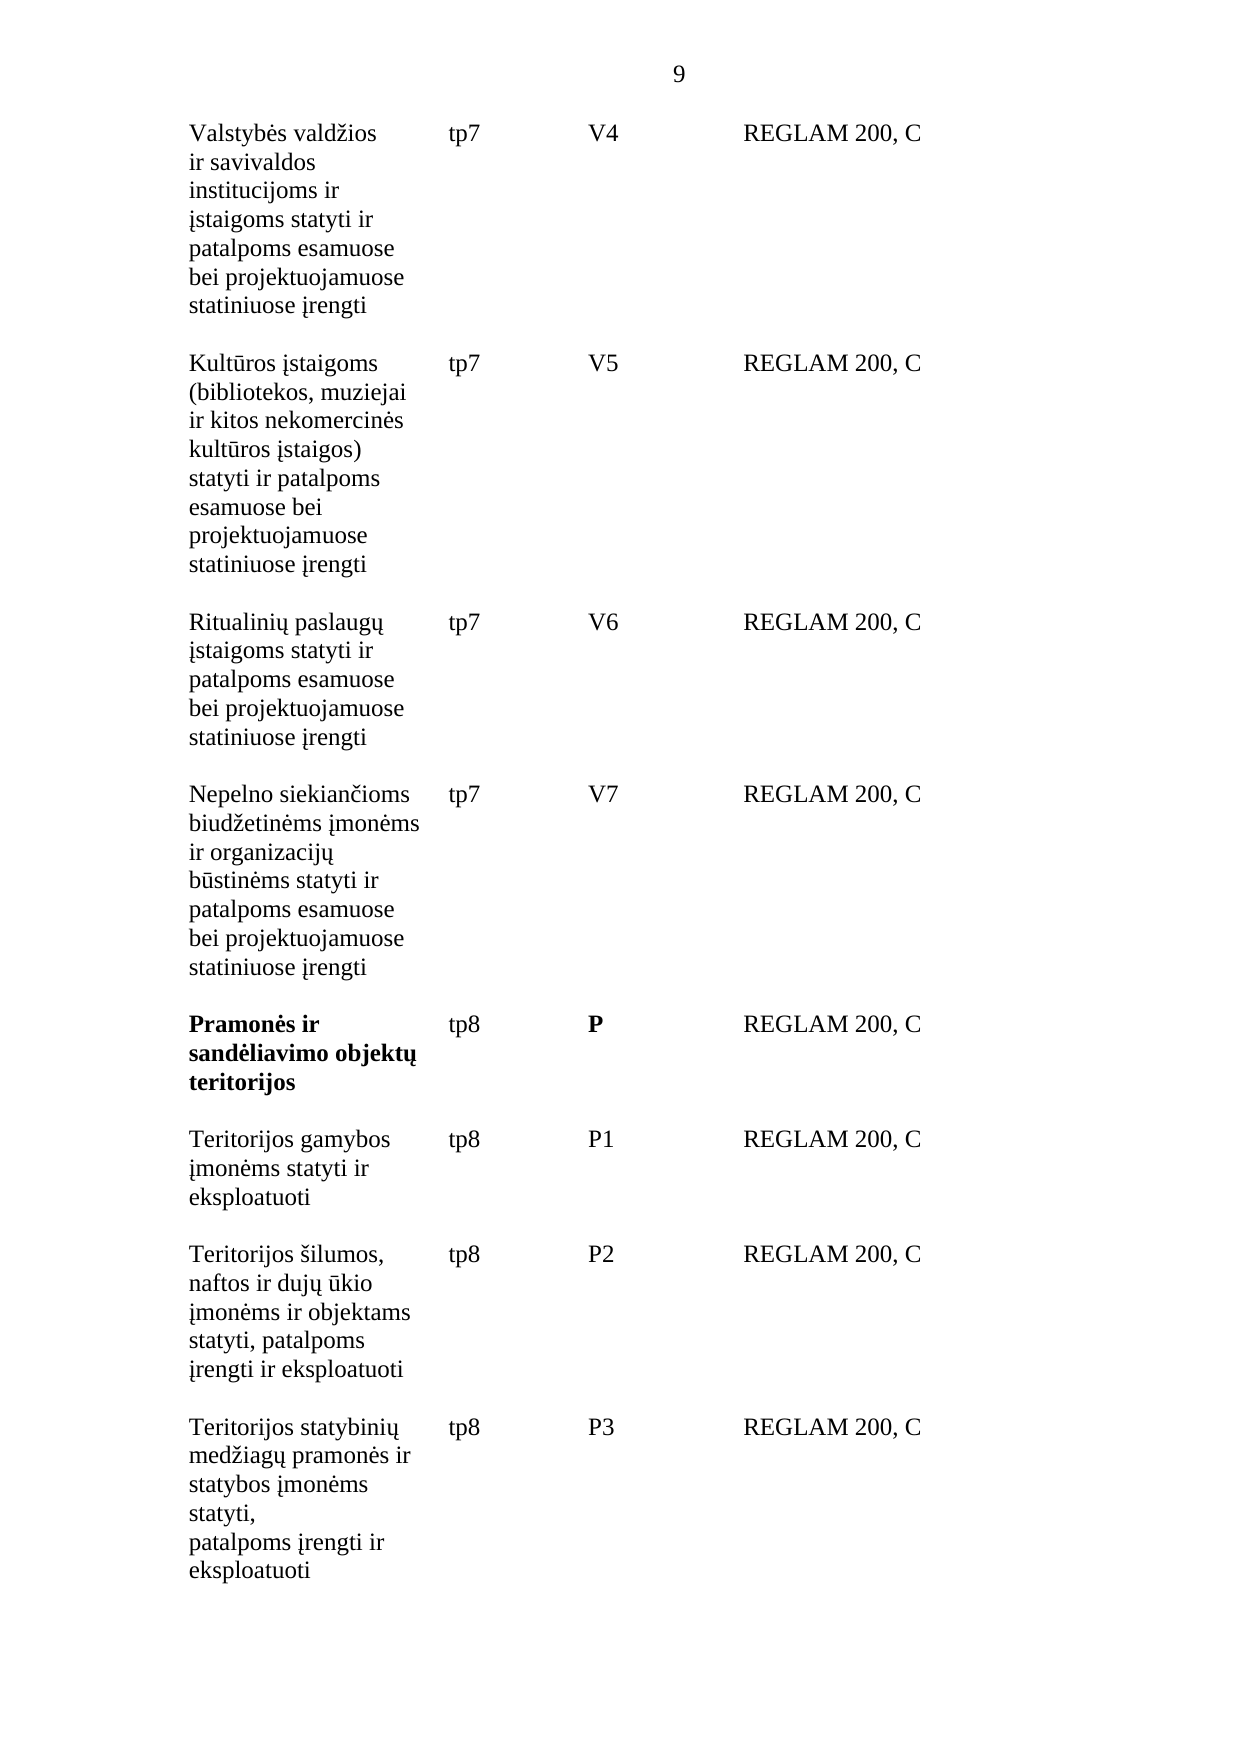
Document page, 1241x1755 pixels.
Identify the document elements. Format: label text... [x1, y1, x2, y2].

table_cell Kultūros įstaigoms (bibliotekos, muziejai ir kitos nekomercinės kultūros įstaigos) statyti ir patalpoms esamuose bei projektuojamuose statiniuose įrengti [177, 348, 437, 578]
table_cell [933, 1239, 1181, 1383]
table_cell Teritorijos statybinių medžiagų pramonės ir statybos įmonėms statyti, patalpoms įrengti ir eksploatuoti [177, 1412, 437, 1584]
table_cell Ritualinių paslaugų įstaigoms statyti ir patalpoms esamuose bei projektuojamuose statiniuose įrengti [177, 607, 437, 751]
table_cell [732, 319, 933, 348]
table_cell [437, 751, 577, 779]
table_cell Teritorijos šilumos, naftos ir dujų ūkio įmonėms ir objektams statyti, patalpoms įrengti ir eksploatuoti [177, 1239, 437, 1383]
table_cell [577, 981, 732, 1009]
table_cell [177, 578, 437, 607]
table_cell tp8 [437, 1124, 577, 1211]
table_cell [577, 578, 732, 607]
table_cell REGLAM 200, C [732, 1412, 933, 1584]
table_cell [933, 779, 1181, 981]
table_cell Teritorijos gamybos įmonėms statyti ir eksploatuoti [177, 1124, 437, 1211]
table_cell P2 [577, 1239, 732, 1383]
table_cell Pramonės ir sandėliavimo objektų teritorijos [177, 1009, 437, 1096]
table_cell [437, 1096, 577, 1124]
table_cell [933, 1096, 1181, 1124]
table_cell [732, 981, 933, 1009]
table_cell [933, 981, 1181, 1009]
table_cell [933, 1009, 1181, 1096]
table_cell [437, 1211, 577, 1239]
table_cell [933, 348, 1181, 578]
table_cell [933, 1412, 1181, 1584]
table_cell [437, 1584, 577, 1613]
table_cell [933, 1383, 1181, 1412]
table_cell [177, 1584, 437, 1613]
table_cell [933, 751, 1181, 779]
table_cell [933, 1584, 1181, 1613]
table_cell V7 [577, 779, 732, 981]
table_cell [437, 319, 577, 348]
table_cell [933, 578, 1181, 607]
table_cell Valstybės valdžios ir savivaldos institucijoms ir įstaigoms statyti ir patalpoms esamuose bei projektuojamuose statiniuose įrengti [177, 118, 437, 319]
table_cell [177, 319, 437, 348]
table_cell V4 [577, 118, 732, 319]
table_cell REGLAM 200, C [732, 607, 933, 751]
table_cell tp7 [437, 607, 577, 751]
table_cell [933, 1124, 1181, 1211]
table_cell P [577, 1009, 732, 1096]
table_cell REGLAM 200, C [732, 779, 933, 981]
table_cell P3 [577, 1412, 732, 1584]
table_cell [732, 1383, 933, 1412]
table_cell tp7 [437, 118, 577, 319]
table_cell [732, 751, 933, 779]
table_cell [177, 1096, 437, 1124]
table_cell REGLAM 200, C [732, 1239, 933, 1383]
table_cell [177, 751, 437, 779]
table_cell [933, 118, 1181, 319]
table_cell [933, 1211, 1181, 1239]
table_cell V6 [577, 607, 732, 751]
table_cell REGLAM 200, C [732, 348, 933, 578]
table_cell [177, 1383, 437, 1412]
table_cell [577, 1096, 732, 1124]
table_cell Nepelno siekiančioms biudžetinėms įmonėms ir organizacijų būstinėms statyti ir patalpoms esamuose bei projektuojamuose statiniuose įrengti [177, 779, 437, 981]
table_cell [732, 578, 933, 607]
table_cell [577, 1584, 732, 1613]
table_cell P1 [577, 1124, 732, 1211]
table_cell tp7 [437, 348, 577, 578]
table_cell [577, 1383, 732, 1412]
table_cell [177, 981, 437, 1009]
table_cell tp7 [437, 779, 577, 981]
table_cell [933, 607, 1181, 751]
table_cell [933, 319, 1181, 348]
table_cell [732, 1096, 933, 1124]
table_cell [732, 1584, 933, 1613]
table_cell REGLAM 200, C [732, 1124, 933, 1211]
table_cell [437, 578, 577, 607]
table_cell [732, 1211, 933, 1239]
table_cell [577, 1211, 732, 1239]
table_cell REGLAM 200, C [732, 118, 933, 319]
table_cell [577, 319, 732, 348]
table_cell tp8 [437, 1239, 577, 1383]
table_cell [437, 1383, 577, 1412]
table_cell tp8 [437, 1009, 577, 1096]
table_cell V5 [577, 348, 732, 578]
table_cell REGLAM 200, C [732, 1009, 933, 1096]
table_cell tp8 [437, 1412, 577, 1584]
table_cell [177, 1211, 437, 1239]
table_cell [577, 751, 732, 779]
table_cell [437, 981, 577, 1009]
